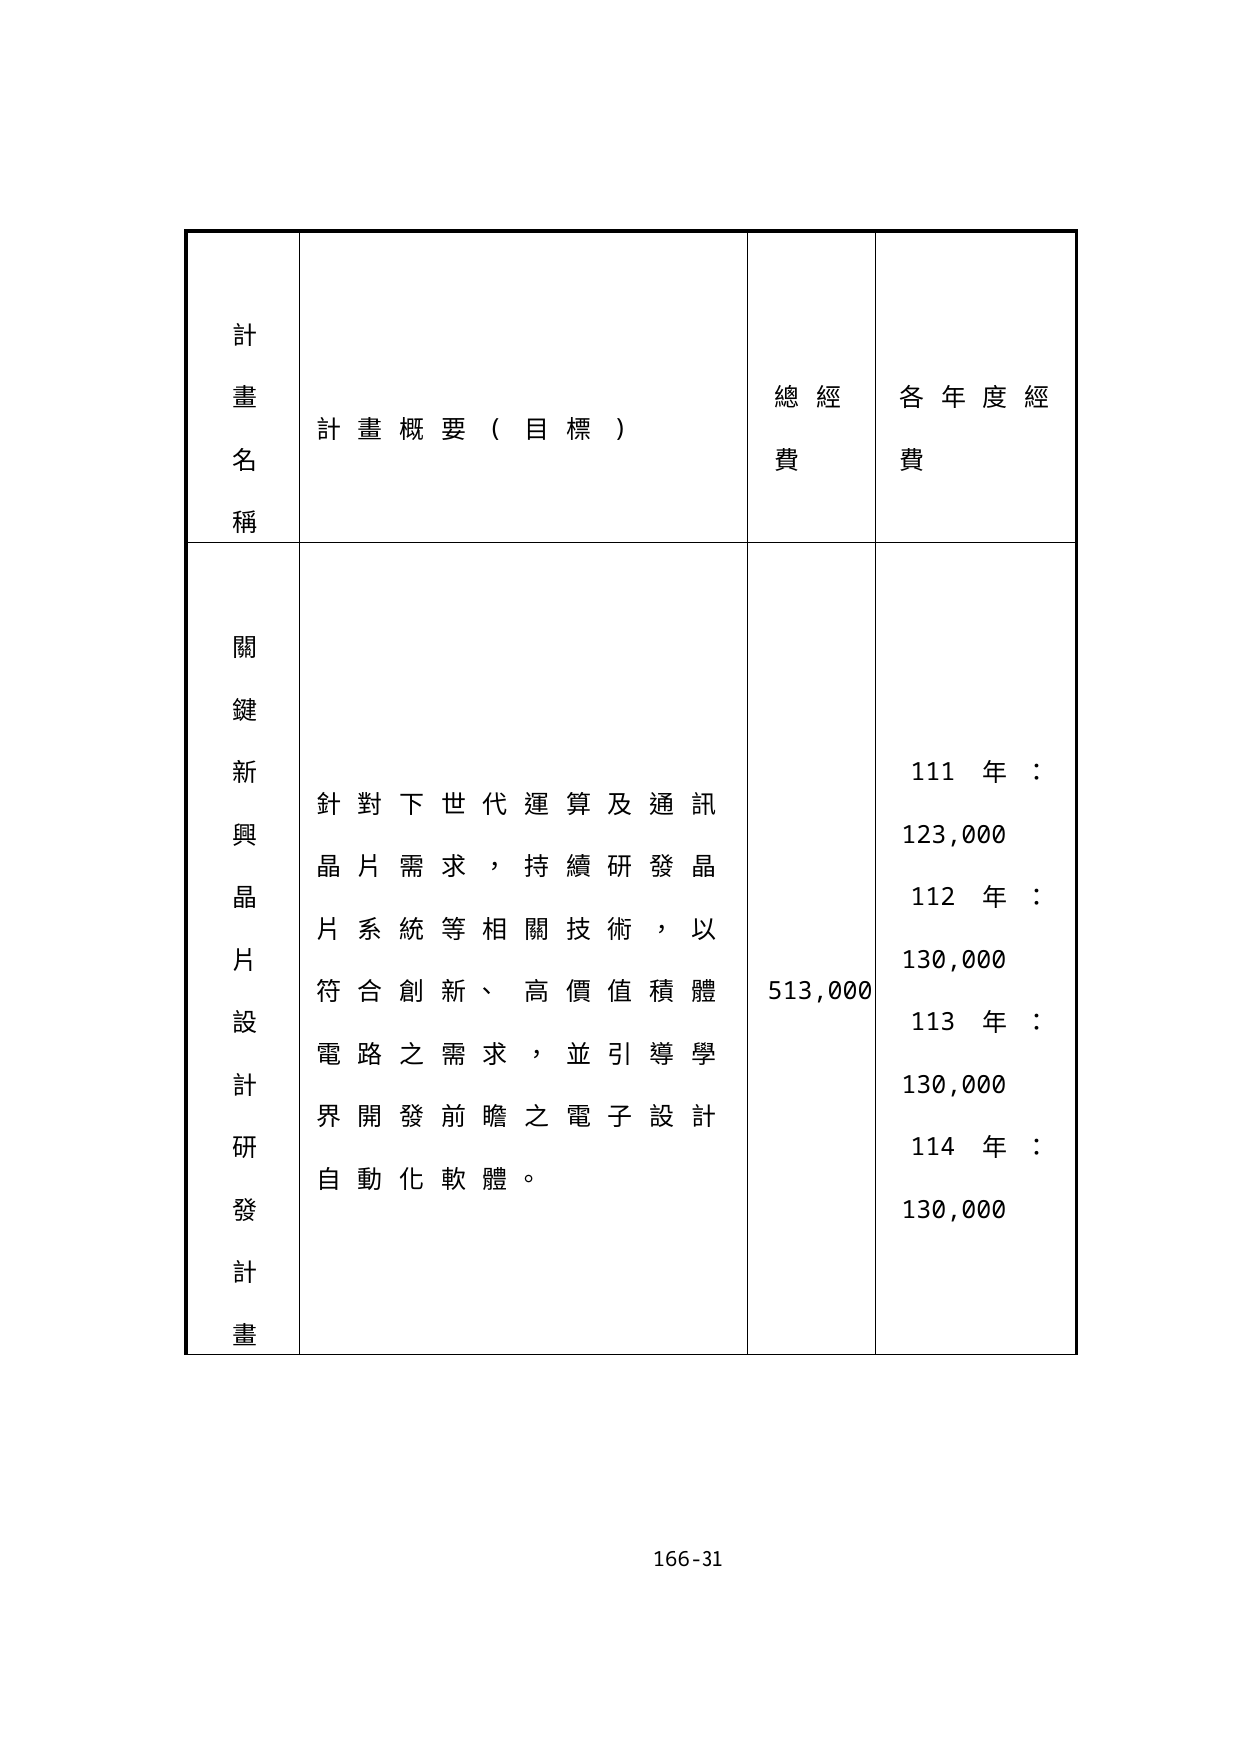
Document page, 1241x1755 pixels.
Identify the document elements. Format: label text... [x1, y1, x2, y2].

table_cell 111年：123,000 112年：130,000 113年：130,000 114年：130,000 [876, 543, 1075, 1354]
table_header 計畫名稱 [188, 233, 299, 542]
table_header 總經費 [748, 233, 875, 542]
table_header 各年度經費 [876, 233, 1075, 542]
table_cell 513,000 [748, 543, 875, 1354]
table_cell 關鍵新興晶片設計研發計畫 [188, 543, 299, 1354]
table_header 計畫概要(目標) [300, 233, 747, 542]
table_cell 針對下世代運算及通訊晶片需求，持續研發晶片系統等相關技術，以符合創新、高價值積體電路之需求，並引導學界開發前瞻之電子設計自動化軟體。 [300, 543, 747, 1354]
